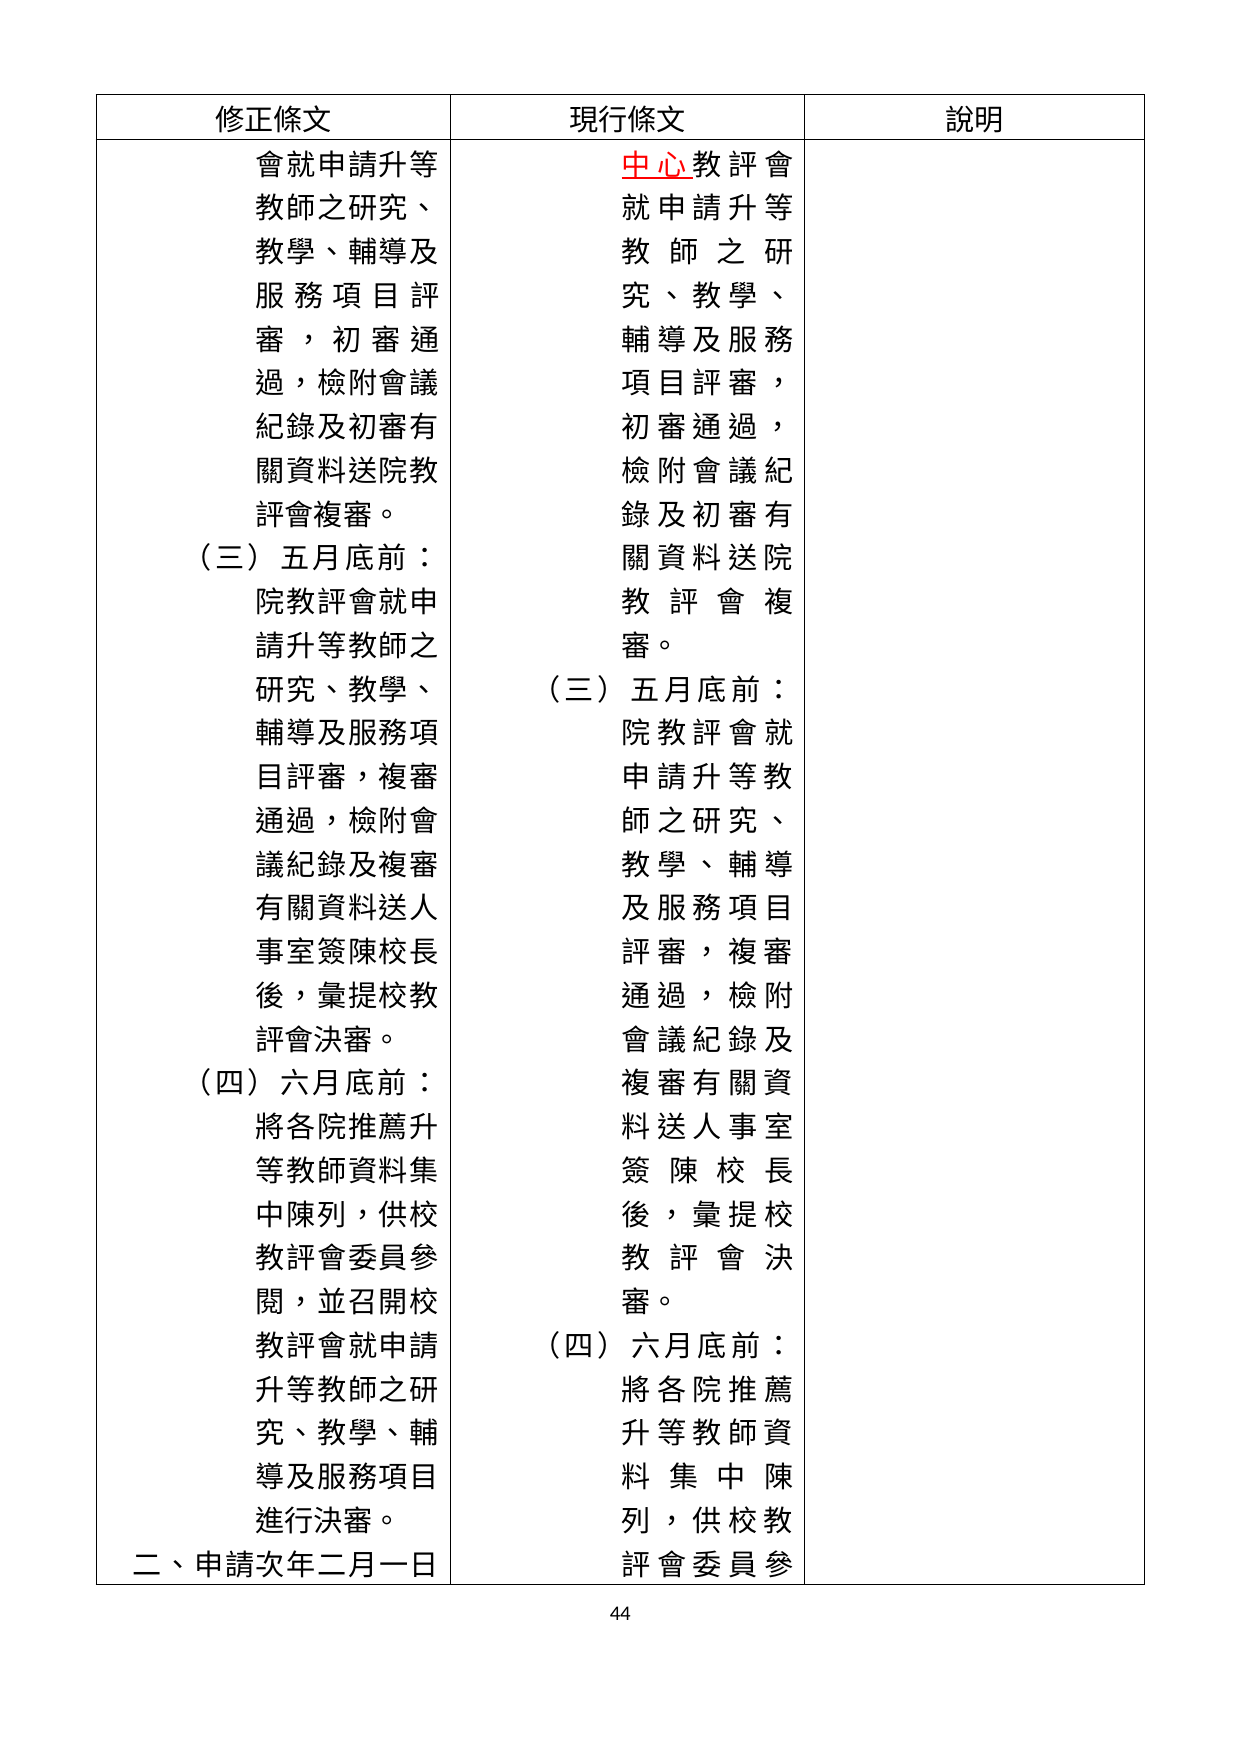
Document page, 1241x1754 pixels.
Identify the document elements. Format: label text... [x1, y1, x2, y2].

table_cell [805, 140, 1144, 1584]
table_header 說明 [805, 95, 1144, 139]
table_header 現行條文 [451, 95, 804, 139]
table_cell 會就申請升等教師之研究、教學、輔導及服務項目評審，初審通過，檢附會議紀錄及初審有關資料送院教評會複審。 （三）五月底前：院教評會就申請升等教師之研究、教學、輔導及服務項目評審，複審通過，檢附會議紀錄及複審有關資料送人事室簽陳校長後，彙提校教評會決審。 （四）六月底前：將各院推薦升等教師資料集中陳列，供校教評會委員參閱，並召開校教評會就申請升等教師之研究、教學、輔導及服務項目進行決審。 二、申請次年二月一日 [97, 140, 450, 1584]
table_cell 中心教評會就申請升等教師之研究、教學、輔導及服務項目評審，初審通過，檢附會議紀錄及初審有關資料送院教評會複審。 （三）五月底前：院教評會就申請升等教師之研究、教學、輔導及服務項目評審，複審通過，檢附會議紀錄及複審有關資料送人事室簽陳校長後，彙提校教評會決審。 （四）六月底前：將各院推薦升等教師資料集中陳列，供校教評會委員參 [451, 140, 804, 1584]
table_header 修正條文 [97, 95, 450, 139]
